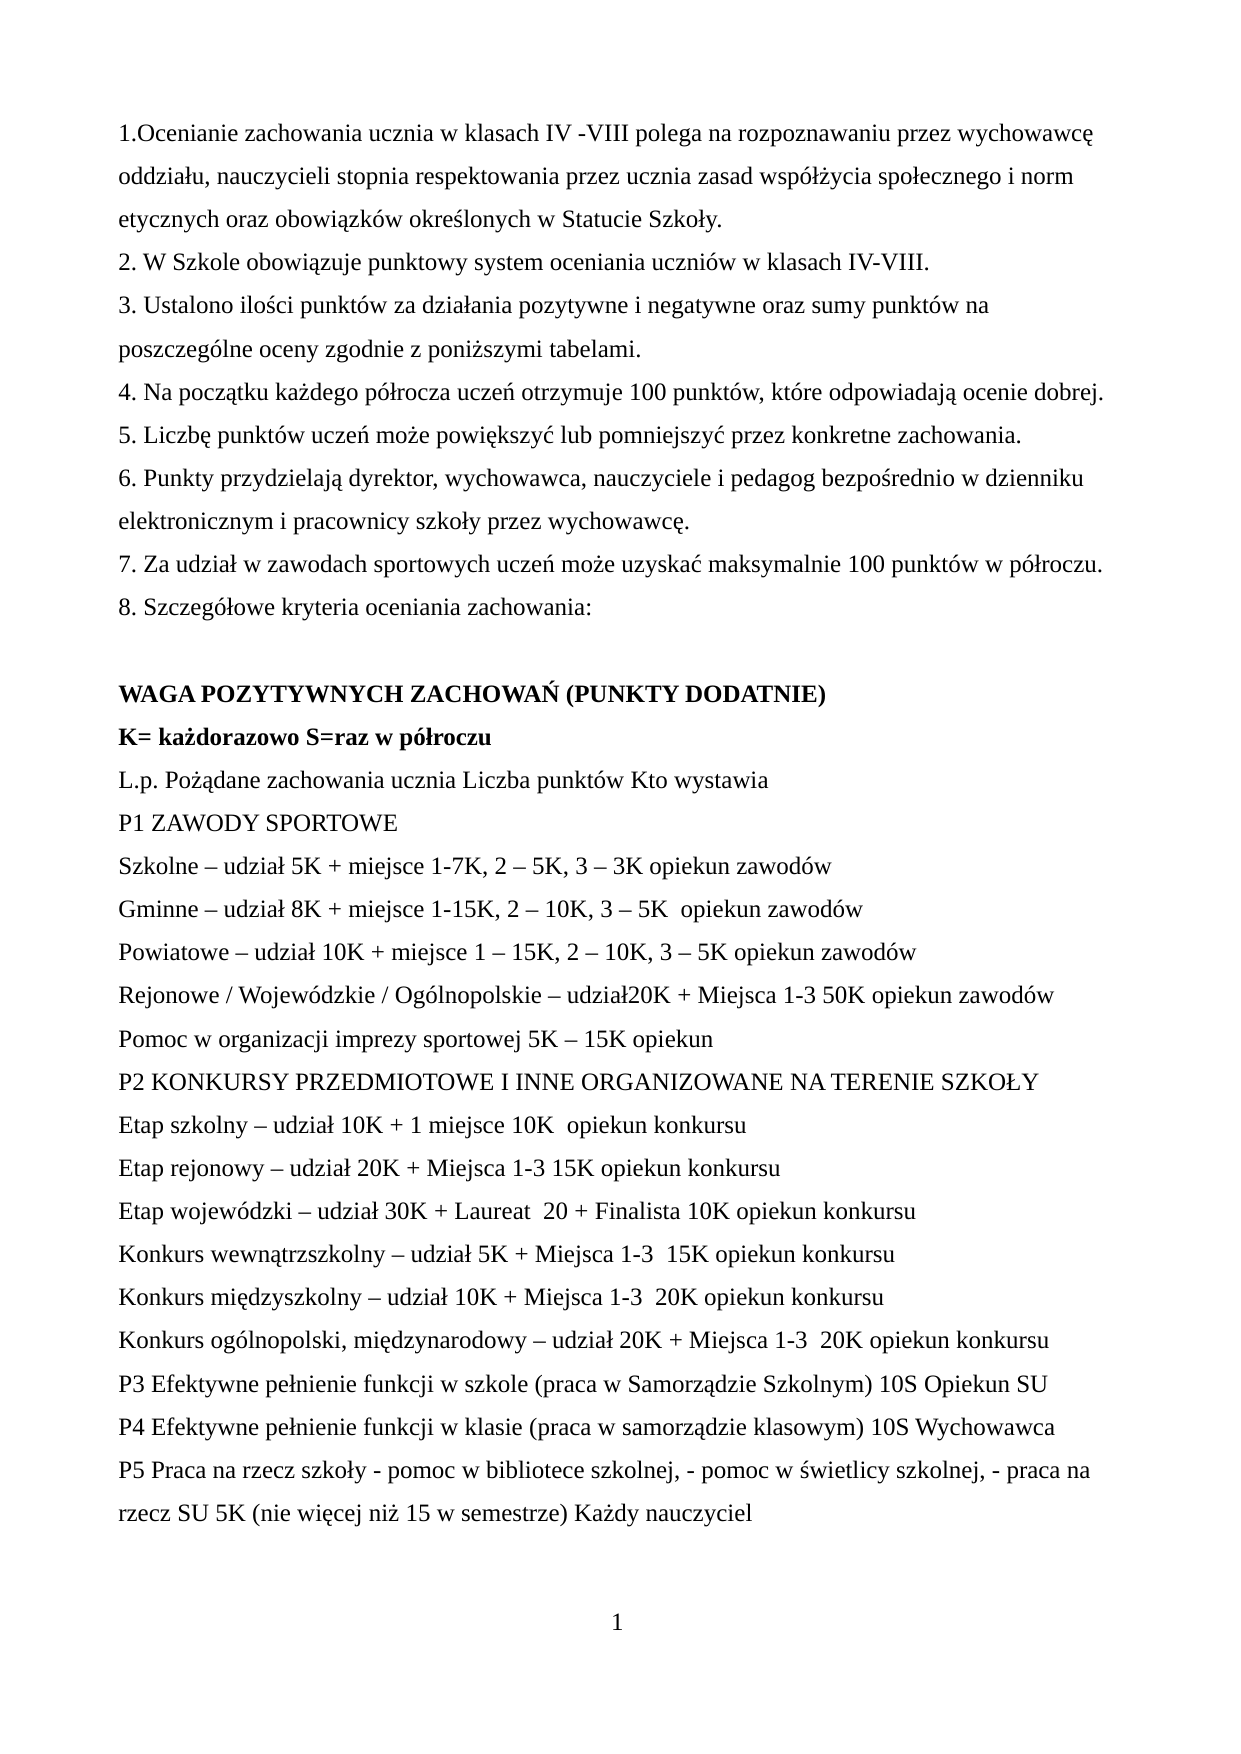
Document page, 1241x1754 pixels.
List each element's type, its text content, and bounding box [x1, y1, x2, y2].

text Konkurs wewnątrzszkolny – udział 5K + Miejsca 1-3 15K opiekun konkursu [118, 1239, 1122, 1268]
text Szkolne – udział 5K + miejsce 1-7K, 2 – 5K, 3 – 3K opiekun zawodów [118, 851, 1122, 880]
text Etap wojewódzki – udział 30K + Laureat 20 + Finalista 10K opiekun konkursu [118, 1196, 1122, 1225]
text P2 KONKURSY PRZEDMIOTOWE I INNE ORGANIZOWANE NA TERENIE SZKOŁY Etap szkolny – udział 10K + 1 miejsce 10K opiekun konkursu [118, 1067, 1122, 1139]
text Gminne – udział 8K + miejsce 1-15K, 2 – 10K, 3 – 5K opiekun zawodów [118, 894, 1122, 923]
text 3. Ustalono ilości punktów za działania pozytywne i negatywne oraz sumy punktów na poszczególne oceny zgodnie z poniższymi tabelami. 4. Na początku każdego półrocza uczeń otrzymuje 100 punktów, które odpowiadają ocenie dobrej. 5. Liczbę punktów uczeń może powiększyć lub pomniejszyć przez konkretne zachowania. 6. Punkty przydzielają dyrektor, wychowawca, nauczyciele i pedagog bezpośrednio w dzienniku elektronicznym i pracownicy szkoły przez wychowawcę. 7. Za udział w zawodach sportowych uczeń może uzyskać maksymalnie 100 punktów w półroczu. 8. Szczegółowe kryteria oceniania zachowania: [118, 291, 1122, 621]
text 1.Ocenianie zachowania ucznia w klasach IV -VIII polega na rozpoznawaniu przez wychowawcę oddziału, nauczycieli stopnia respektowania przez ucznia zasad współżycia społecznego i norm etycznych oraz obowiązków określonych w Statucie Szkoły. [118, 118, 1122, 233]
text WAGA POZYTYWNYCH ZACHOWAŃ (PUNKTY DODATNIE) K= każdorazowo S=raz w półroczu [118, 679, 1122, 751]
text P1 ZAWODY SPORTOWE [118, 808, 1122, 837]
text L.p. Pożądane zachowania ucznia Liczba punktów Kto wystawia [118, 765, 1122, 794]
text Pomoc w organizacji imprezy sportowej 5K – 15K opiekun [118, 1024, 1122, 1052]
text P5 Praca na rzecz szkoły - pomoc w bibliotece szkolnej, - pomoc w świetlicy szkolnej, - praca na rzecz SU 5K (nie więcej niż 15 w semestrze) Każdy nauczyciel [118, 1455, 1122, 1527]
text P4 Efektywne pełnienie funkcji w klasie (praca w samorządzie klasowym) 10S Wychowawca [118, 1412, 1122, 1441]
text Konkurs ogólnopolski, międzynarodowy – udział 20K + Miejsca 1-3 20K opiekun konkursu P3 Efektywne pełnienie funkcji w szkole (praca w Samorządzie Szkolnym) 10S Opiekun SU [118, 1326, 1122, 1397]
text Etap rejonowy – udział 20K + Miejsca 1-3 15K opiekun konkursu [118, 1153, 1122, 1182]
text 2. W Szkole obowiązuje punktowy system oceniania uczniów w klasach IV-VIII. [118, 247, 1122, 276]
text Rejonowe / Wojewódzkie / Ogólnopolskie – udział20K + Miejsca 1-3 50K opiekun zawodów [118, 981, 1122, 1009]
text Powiatowe – udział 10K + miejsce 1 – 15K, 2 – 10K, 3 – 5K opiekun zawodów [118, 937, 1122, 966]
text Konkurs międzyszkolny – udział 10K + Miejsca 1-3 20K opiekun konkursu [118, 1282, 1122, 1311]
